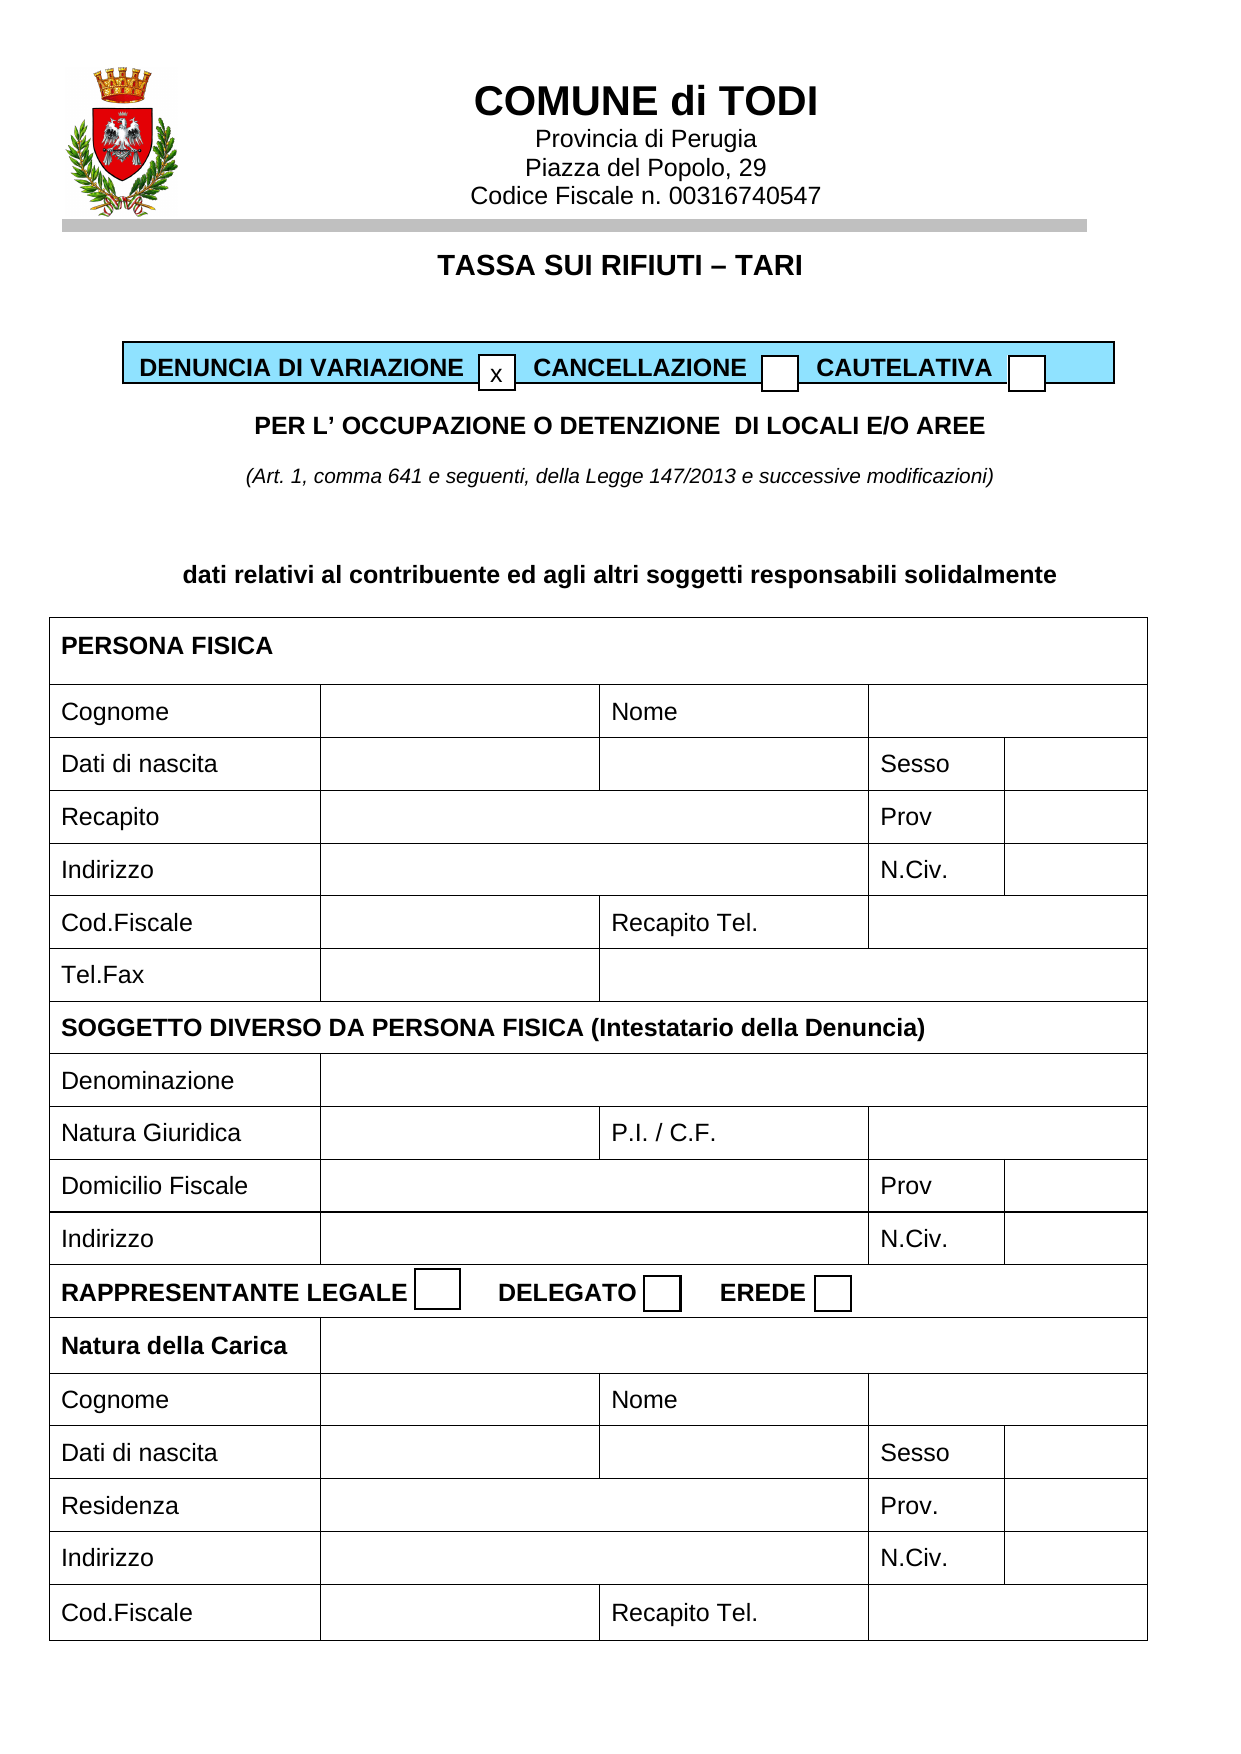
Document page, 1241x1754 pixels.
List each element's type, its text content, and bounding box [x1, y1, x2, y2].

table_cell Nome [600, 685, 868, 737]
table_cell Natura della Carica [50, 1318, 320, 1373]
table_cell [869, 1585, 1147, 1639]
table_cell [321, 685, 599, 737]
table_cell Prov [869, 1160, 1004, 1211]
table_cell [321, 738, 599, 790]
text (Art. 1, comma 641 e seguenti, della Legge 147/2013 e successive modificazioni) [65, 464, 1175, 488]
table_cell [600, 738, 868, 790]
table_cell Nome [600, 1374, 868, 1425]
text dati relativi al contribuente ed agli altri soggetti responsabili solidalmente [65, 560, 1175, 588]
table_cell N.Civ. [869, 1213, 1004, 1264]
subtitle PER L’ OCCUPAZIONE O DETENZIONE DI LOCALI E/O AREE [65, 411, 1175, 440]
table_cell Tel.Fax [50, 949, 320, 1001]
picture [65, 67, 178, 217]
table_cell N.Civ. [869, 1532, 1004, 1583]
table_cell [1005, 1426, 1147, 1478]
table_cell [869, 896, 1147, 948]
table_cell Indirizzo [50, 844, 320, 895]
table_cell [321, 1426, 599, 1478]
table_cell Natura Giuridica [50, 1107, 320, 1159]
table_cell [321, 949, 599, 1001]
table_cell RAPPRESENTANTE LEGALE DELEGATO EREDE [50, 1265, 1147, 1299]
table_cell Cognome [50, 1374, 320, 1425]
table_cell [1005, 738, 1147, 790]
text x [490, 359, 498, 387]
table_cell Recapito Tel. [600, 1585, 868, 1639]
table_cell [321, 1054, 1147, 1106]
table_header PERSONA FISICA [50, 618, 1147, 684]
table_cell Dati di nascita [50, 738, 320, 790]
table_cell Domicilio Fiscale [50, 1160, 320, 1211]
table_cell SOGGETTO DIVERSO DA PERSONA FISICA (Intestatario della Denuncia) [50, 1002, 1147, 1053]
table_cell Prov [869, 791, 1004, 842]
table_cell Recapito Tel. [600, 896, 868, 948]
table_cell [321, 1318, 1147, 1373]
table_cell Cod.Fiscale [50, 1585, 320, 1639]
table_cell N.Civ. [869, 844, 1004, 895]
table_cell [321, 1585, 599, 1639]
table_cell Denominazione [50, 1054, 320, 1106]
table_cell [1005, 1532, 1147, 1583]
table_cell Indirizzo [50, 1532, 320, 1583]
table_cell [1005, 844, 1147, 895]
table_cell Residenza [50, 1479, 320, 1531]
table_cell [600, 1426, 868, 1478]
table_cell [1005, 791, 1147, 842]
table_cell [321, 844, 868, 895]
table_cell [321, 1160, 868, 1211]
table_cell [1005, 1160, 1147, 1211]
table_cell [600, 949, 1147, 1001]
table_cell [869, 685, 1147, 737]
table_cell RAPPRESENTANTE LEGALE DELEGATO EREDE [50, 1300, 1147, 1317]
table_cell Sesso [869, 738, 1004, 790]
table_cell Sesso [869, 1426, 1004, 1478]
table_cell [321, 896, 599, 948]
subtitle TASSA SUI RIFIUTI – TARI [65, 247, 1175, 281]
table_cell [321, 1213, 868, 1264]
table_cell Cod.Fiscale [50, 896, 320, 948]
table_cell Cognome [50, 685, 320, 737]
table_cell Dati di nascita [50, 1426, 320, 1478]
table_cell P.I. / C.F. [600, 1107, 868, 1159]
text DENUNCIA DI VARIAZIONE CANCELLAZIONE CAUTELATIVA [124, 343, 1113, 382]
table_cell Indirizzo [50, 1213, 320, 1264]
table_cell [321, 1374, 599, 1425]
table_cell [1005, 1479, 1147, 1531]
table_cell [869, 1374, 1147, 1425]
table_cell [321, 791, 868, 842]
table_cell [321, 1479, 868, 1531]
table_cell Recapito [50, 791, 320, 842]
table_cell [1005, 1213, 1147, 1264]
table_cell [321, 1107, 599, 1159]
table_cell [869, 1107, 1147, 1159]
table_cell [321, 1532, 868, 1583]
table_cell Prov. [869, 1479, 1004, 1531]
